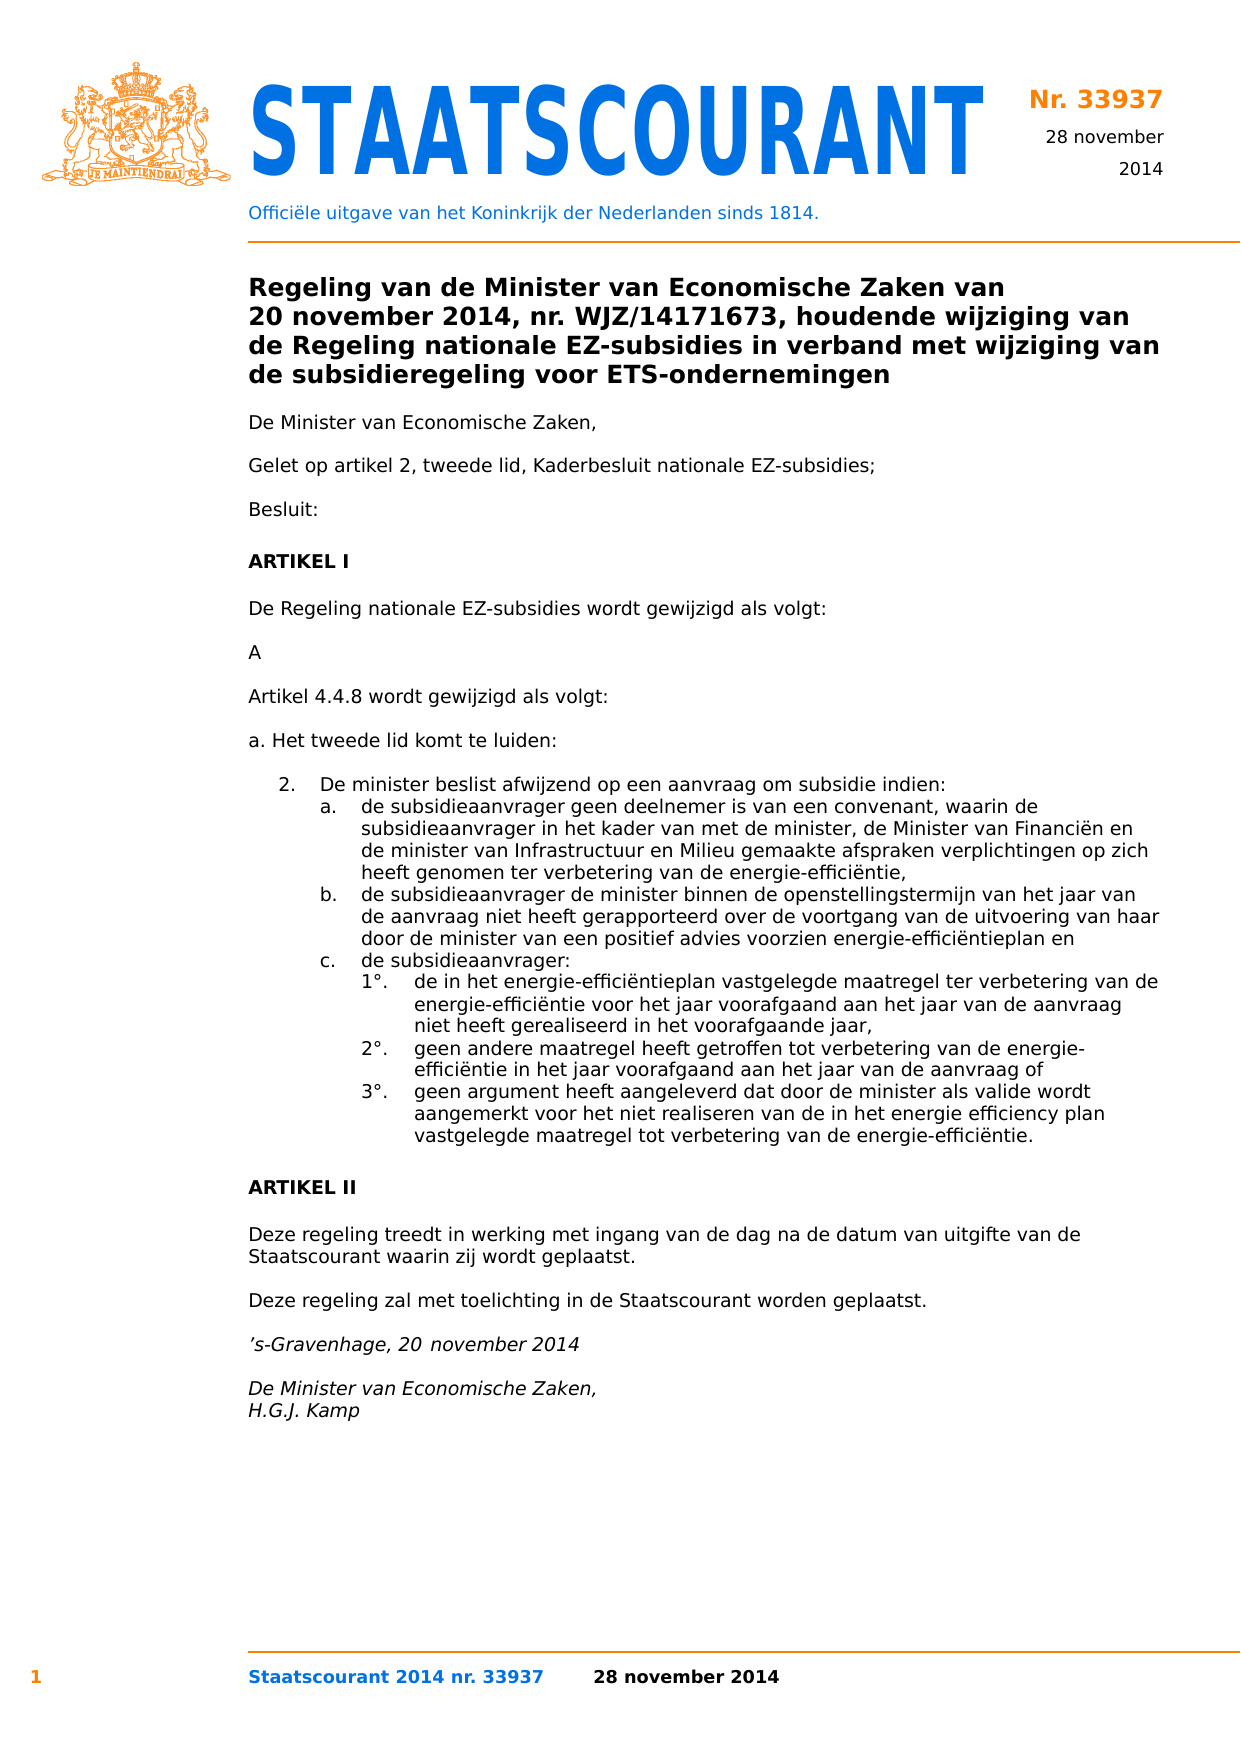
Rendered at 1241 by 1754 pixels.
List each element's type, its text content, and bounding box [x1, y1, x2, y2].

text b. de subsidieaanvrager de minister binnen de openstellingstermijn van het jaar van de aanvraag niet heeft gerapporteerd over de voortgang van de uitvoering van haar door de minister van een positief advies voorzien energie-efficiëntieplan en [319, 883, 1163, 949]
table_cell 28 november [998, 121, 1240, 153]
subtitle ARTIKEL II [248, 1177, 1163, 1199]
text 3°. geen argument heeft aangeleverd dat door de minister als valide wordt aangemerkt voor het niet realiseren van de in het energie efficiency plan vastgelegde maatregel tot verbetering van de energie-efficiëntie. [361, 1081, 1163, 1147]
table_cell Officiële uitgave van het Koninkrijk der Nederlanden sinds 1814. [248, 203, 1240, 241]
text A [248, 642, 1163, 664]
table_header [25, 62, 248, 241]
text a. Het tweede lid komt te luiden: [248, 730, 1163, 752]
text Besluit: [248, 499, 1163, 521]
text ’s-Gravenhage, 20 november 2014 [248, 1334, 1163, 1356]
text Gelet op artikel 2, tweede lid, Kaderbesluit nationale EZ-subsidies; [248, 455, 1163, 477]
table_header Nr. 33937 [998, 62, 1240, 121]
text Artikel 4.4.8 wordt gewijzigd als volgt: [248, 686, 1163, 708]
text Deze regeling zal met toelichting in de Staatscourant worden geplaatst. [248, 1290, 1163, 1312]
subtitle Regeling van de Minister van Economische Zaken van 20 november 2014, nr. WJZ/14171673, houdende wijziging van de Regeling nationale EZ-subsidies in verband met wijziging van de subsidieregeling voor ETS-ondernemingen [248, 273, 1163, 390]
text 2. De minister beslist afwijzend op een aanvraag om subsidie indien: [278, 774, 1163, 796]
text De Minister van Economische Zaken, [248, 412, 1163, 433]
subtitle ARTIKEL I [248, 551, 1163, 573]
text 1°. de in het energie-efficiëntieplan vastgelegde maatregel ter verbetering van de energie-efficiëntie voor het jaar voorafgaand aan het jaar van de aanvraag niet heeft gerealiseerd in het voorafgaande jaar, [361, 971, 1163, 1037]
text a. de subsidieaanvrager geen deelnemer is van een convenant, waarin de subsidieaanvrager in het kader van met de minister, de Minister van Financiën en de minister van Infrastructuur en Milieu gemaakte afspraken verplichtingen op zich heeft genomen ter verbetering van de energie-efficiëntie, [319, 796, 1163, 883]
text De Regeling nationale EZ-subsidies wordt gewijzigd als volgt: [248, 598, 1163, 620]
text 2°. geen andere maatregel heeft getroffen tot verbetering van de energie-efficiëntie in het jaar voorafgaand aan het jaar van de aanvraag of [361, 1037, 1163, 1081]
text c. de subsidieaanvrager: [319, 949, 1163, 971]
table_header STAATSCOURANT [248, 62, 998, 203]
picture [41, 62, 231, 186]
text De Minister van Economische Zaken, H.G.J. Kamp [248, 1378, 1163, 1422]
text Deze regeling treedt in werking met ingang van de dag na de datum van uitgifte van de Staatscourant waarin zij wordt geplaatst. [248, 1224, 1163, 1268]
table_cell 2014 [998, 153, 1240, 203]
